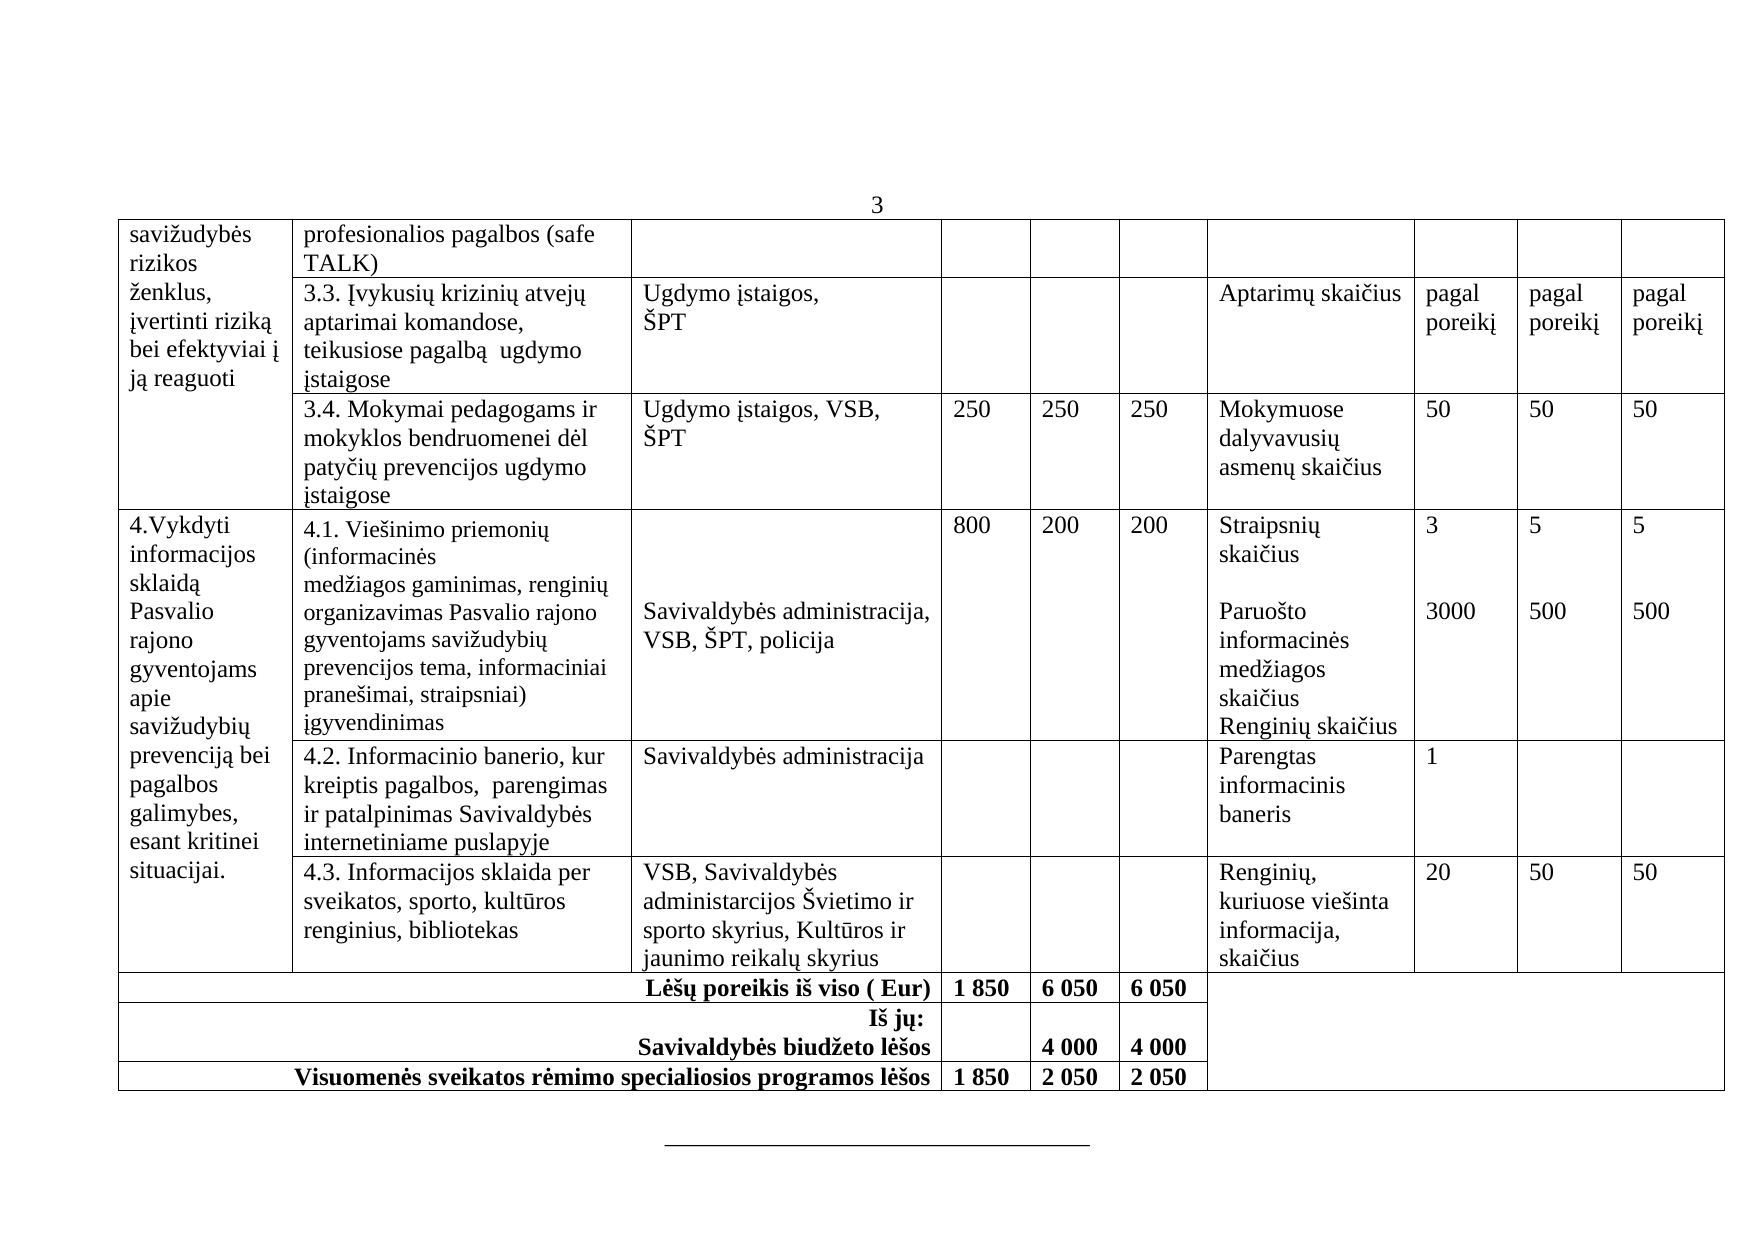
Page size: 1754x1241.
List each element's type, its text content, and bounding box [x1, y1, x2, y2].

table_cell 6 050 [1031, 973, 1119, 1002]
table_cell 3.3. Įvykusių krizinių atvejų aptarimai komandose, teikusiose pagalbą ugdymo įstaigose [293, 278, 631, 393]
table_cell 4 000 [1120, 1003, 1207, 1061]
table_cell Ugdymo įstaigos, VSB, ŠPT [632, 394, 941, 509]
table_cell [1031, 857, 1119, 972]
table_cell 50 [1622, 394, 1724, 509]
table_cell pagal poreikį [1415, 278, 1517, 393]
table_cell Renginių, kuriuose viešinta informacija, skaičius [1208, 857, 1414, 972]
table_cell [1120, 857, 1207, 972]
table_cell [1120, 220, 1207, 277]
table_cell 5 500 [1518, 510, 1621, 740]
table_cell Iš jų: Savivaldybės biudžeto lėšos [119, 1003, 941, 1061]
table_cell 200 [1031, 510, 1119, 740]
table_cell 2 050 [1031, 1062, 1119, 1090]
table_cell 50 [1518, 394, 1621, 509]
table_cell profesionalios pagalbos (safe TALK) [293, 220, 631, 277]
table_cell savižudybės rizikos ženklus, įvertinti riziką bei efektyviai į ją reaguoti [119, 220, 292, 509]
table_cell [1622, 741, 1724, 856]
table_cell [1031, 220, 1119, 277]
table_cell 200 [1120, 510, 1207, 740]
table_cell 1 850 [942, 1062, 1030, 1090]
table_cell 50 [1622, 857, 1724, 972]
text __________________________________ [118, 1120, 1636, 1149]
table_cell 800 [942, 510, 1030, 740]
table_cell [1518, 220, 1621, 277]
table_cell Savivaldybės administracija [632, 741, 941, 856]
table_cell Aptarimų skaičius [1208, 278, 1414, 393]
table_cell Visuomenės sveikatos rėmimo specialiosios programos lėšos [119, 1062, 941, 1090]
table_cell 3 3000 [1415, 510, 1517, 740]
table_cell 6 050 [1120, 973, 1207, 1002]
table_cell 250 [942, 394, 1030, 509]
table_cell [1031, 741, 1119, 856]
table_cell 1 [1415, 741, 1517, 856]
table_cell [942, 220, 1030, 277]
table_cell [1208, 973, 1724, 1090]
table_cell Mokymuose dalyvavusių asmenų skaičius [1208, 394, 1414, 509]
table_cell 4.Vykdyti informacijos sklaidą Pasvalio rajono gyventojams apie savižudybių prevenciją bei pagalbos galimybes, esant kritinei situacijai. [119, 510, 292, 972]
table_cell [632, 220, 941, 277]
table_cell 4.3. Informacijos sklaida per sveikatos, sporto, kultūros renginius, bibliotekas [293, 857, 631, 972]
table_cell [1518, 741, 1621, 856]
table_cell [1120, 278, 1207, 393]
table_cell 50 [1415, 394, 1517, 509]
table_cell 2 050 [1120, 1062, 1207, 1090]
table_cell 4.2. Informacinio banerio, kur kreiptis pagalbos, parengimas ir patalpinimas Savivaldybės internetiniame puslapyje [293, 741, 631, 856]
table_cell [1208, 220, 1414, 277]
table_cell pagal poreikį [1518, 278, 1621, 393]
table_cell [942, 741, 1030, 856]
table_cell [942, 857, 1030, 972]
table_cell 250 [1031, 394, 1119, 509]
table_cell 4.1. Viešinimo priemonių (informacinės medžiagos gaminimas, renginių organizavimas Pasvalio rajono gyventojams savižudybių prevencijos tema, informaciniai pranešimai, straipsniai) įgyvendinimas [293, 510, 631, 740]
table_cell 250 [1120, 394, 1207, 509]
table_cell [1622, 220, 1724, 277]
table_cell Ugdymo įstaigos, ŠPT [632, 278, 941, 393]
table_cell [942, 278, 1030, 393]
table_cell [1031, 278, 1119, 393]
table_cell 4 000 [1031, 1003, 1119, 1061]
table_cell Straipsnių skaičius Paruošto informacinės medžiagos skaičius Renginių skaičius [1208, 510, 1414, 740]
table_cell Lėšų poreikis iš viso ( Eur) [119, 973, 941, 1002]
table_cell [1120, 741, 1207, 856]
table_cell pagal poreikį [1622, 278, 1724, 393]
table_cell Parengtas informacinis baneris [1208, 741, 1414, 856]
table_cell [942, 1003, 1030, 1061]
table_cell 3.4. Mokymai pedagogams ir mokyklos bendruomenei dėl patyčių prevencijos ugdymo įstaigose [293, 394, 631, 509]
table_cell 5 500 [1622, 510, 1724, 740]
table_cell VSB, Savivaldybės administarcijos Švietimo ir sporto skyrius, Kultūros ir jaunimo reikalų skyrius [632, 857, 941, 972]
table_cell 1 850 [942, 973, 1030, 1002]
table_cell Savivaldybės administracija, VSB, ŠPT, policija [632, 510, 941, 740]
table_cell [1415, 220, 1517, 277]
table_cell 50 [1518, 857, 1621, 972]
table_cell 20 [1415, 857, 1517, 972]
